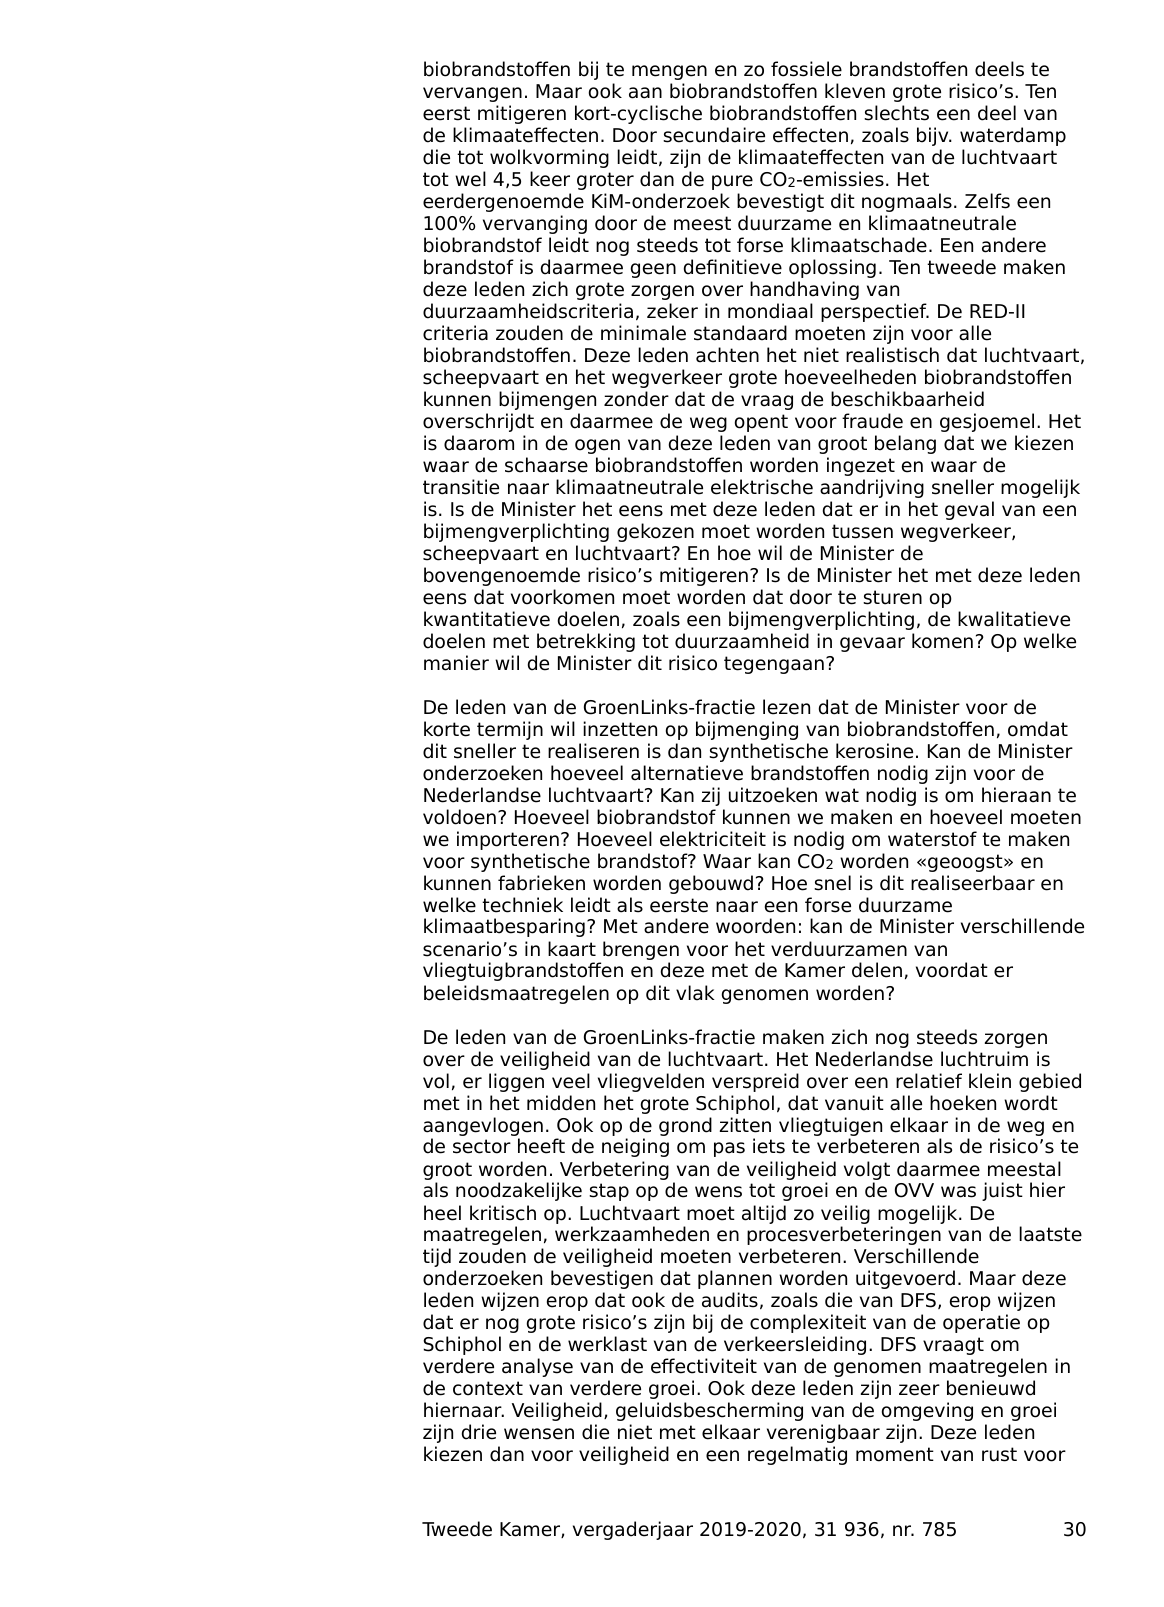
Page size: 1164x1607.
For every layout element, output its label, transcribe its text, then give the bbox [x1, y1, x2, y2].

text biobrandstoffen bij te mengen en zo fossiele brandstoffen deels te vervangen. Maar ook aan biobrandstoffen kleven grote risico’s. Ten eerst mitigeren kort-cyclische biobrandstoffen slechts een deel van de klimaateffecten. Door secundaire effecten, zoals bijv. waterdamp die tot wolkvorming leidt, zijn de klimaateffecten van de luchtvaart tot wel 4,5 keer groter dan de pure CO2-emissies. Het eerdergenoemde KiM-onderzoek bevestigt dit nogmaals. Zelfs een 100% vervanging door de meest duurzame en klimaatneutrale biobrandstof leidt nog steeds tot forse klimaatschade. Een andere brandstof is daarmee geen definitieve oplossing. Ten tweede maken deze leden zich grote zorgen over handhaving van duurzaamheidscriteria, zeker in mondiaal perspectief. De RED-II criteria zouden de minimale standaard moeten zijn voor alle biobrandstoffen. Deze leden achten het niet realistisch dat luchtvaart, scheepvaart en het wegverkeer grote hoeveelheden biobrandstoffen kunnen bijmengen zonder dat de vraag de beschikbaarheid overschrijdt en daarmee de weg opent voor fraude en gesjoemel. Het is daarom in de ogen van deze leden van groot belang dat we kiezen waar de schaarse biobrandstoffen worden ingezet en waar de transitie naar klimaatneutrale elektrische aandrijving sneller mogelijk is. Is de Minister het eens met deze leden dat er in het geval van een bijmengverplichting gekozen moet worden tussen wegverkeer, scheepvaart en luchtvaart? En hoe wil de Minister de bovengenoemde risico’s mitigeren? Is de Minister het met deze leden eens dat voorkomen moet worden dat door te sturen op kwantitatieve doelen, zoals een bijmengverplichting, de kwalitatieve doelen met betrekking tot duurzaamheid in gevaar komen? Op welke manier wil de Minister dit risico tegengaan? [422, 59, 1087, 674]
text De leden van de GroenLinks-fractie maken zich nog steeds zorgen over de veiligheid van de luchtvaart. Het Nederlandse luchtruim is vol, er liggen veel vliegvelden verspreid over een relatief klein gebied met in het midden het grote Schiphol, dat vanuit alle hoeken wordt aangevlogen. Ook op de grond zitten vliegtuigen elkaar in de weg en de sector heeft de neiging om pas iets te verbeteren als de risico’s te groot worden. Verbetering van de veiligheid volgt daarmee meestal als noodzakelijke stap op de wens tot groei en de OVV was juist hier heel kritisch op. Luchtvaart moet altijd zo veilig mogelijk. De maatregelen, werkzaamheden en procesverbeteringen van de laatste tijd zouden de veiligheid moeten verbeteren. Verschillende onderzoeken bevestigen dat plannen worden uitgevoerd. Maar deze leden wijzen erop dat ook de audits, zoals die van DFS, erop wijzen dat er nog grote risico’s zijn bij de complexiteit van de operatie op Schiphol en de werklast van de verkeersleiding. DFS vraagt om verdere analyse van de effectiviteit van de genomen maatregelen in de context van verdere groei. Ook deze leden zijn zeer benieuwd hiernaar. Veiligheid, geluidsbescherming van de omgeving en groei zijn drie wensen die niet met elkaar verenigbaar zijn. Deze leden kiezen dan voor veiligheid en een regelmatig moment van rust voor [422, 1027, 1087, 1466]
text De leden van de GroenLinks-fractie lezen dat de Minister voor de korte termijn wil inzetten op bijmenging van biobrandstoffen, omdat dit sneller te realiseren is dan synthetische kerosine. Kan de Minister onderzoeken hoeveel alternatieve brandstoffen nodig zijn voor de Nederlandse luchtvaart? Kan zij uitzoeken wat nodig is om hieraan te voldoen? Hoeveel biobrandstof kunnen we maken en hoeveel moeten we importeren? Hoeveel elektriciteit is nodig om waterstof te maken voor synthetische brandstof? Waar kan CO2 worden «geoogst» en kunnen fabrieken worden gebouwd? Hoe snel is dit realiseerbaar en welke techniek leidt als eerste naar een forse duurzame klimaatbesparing? Met andere woorden: kan de Minister verschillende scenario’s in kaart brengen voor het verduurzamen van vliegtuigbrandstoffen en deze met de Kamer delen, voordat er beleidsmaatregelen op dit vlak genomen worden? [422, 697, 1087, 1004]
